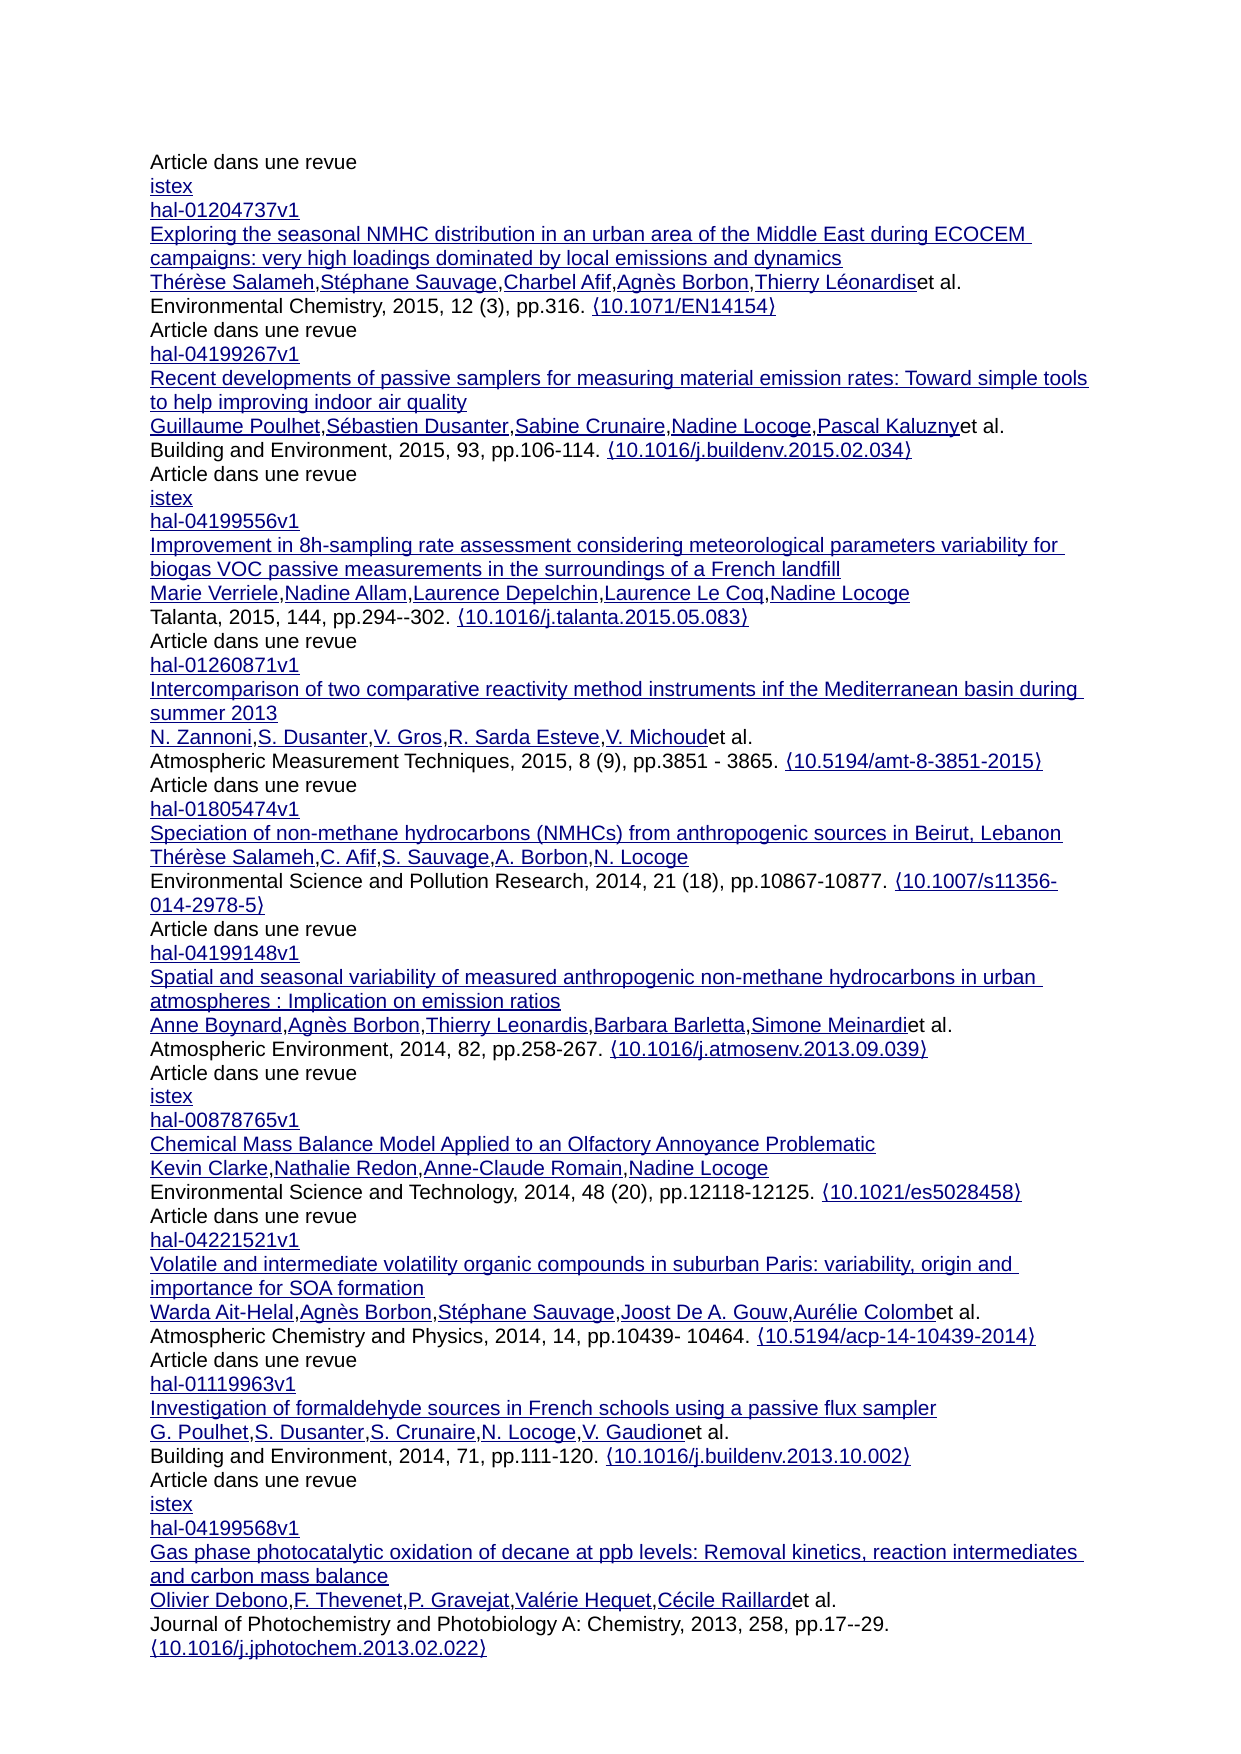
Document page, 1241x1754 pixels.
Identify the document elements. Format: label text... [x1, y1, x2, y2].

table_cell Improvement in 8h-sampling rate assessment considering meteorological parameters variability for biogas VOC passive measurements in the surroundings of a French landfill Marie Verriele,Nadine Allam,Laurence Depelchin,Laurence Le Coq,Nadine Locoge Talanta, 2015, 144, pp.294--302. ⟨10.1016/j.talanta.2015.05.083⟩ Article dans une revue hal-01260871v1 [150, 533, 1090, 677]
table_cell Article dans une revue istex hal-01204737v1 [150, 150, 1090, 222]
table_cell Recent developments of passive samplers for measuring material emission rates: Toward simple tools to help improving indoor air quality Guillaume Poulhet,Sébastien Dusanter,Sabine Crunaire,Nadine Locoge,Pascal Kaluznyet al. Building and Environment, 2015, 93, pp.106-114. ⟨10.1016/j.buildenv.2015.02.034⟩ Article dans une revue istex hal-04199556v1 [150, 366, 1090, 533]
table_cell Investigation of formaldehyde sources in French schools using a passive flux sampler G. Poulhet,S. Dusanter,S. Crunaire,N. Locoge,V. Gaudionet al. Building and Environment, 2014, 71, pp.111-120. ⟨10.1016/j.buildenv.2013.10.002⟩ Article dans une revue istex hal-04199568v1 [150, 1396, 1090, 1539]
table_cell Gas phase photocatalytic oxidation of decane at ppb levels: Removal kinetics, reaction intermediates and carbon mass balance Olivier Debono,F. Thevenet,P. Gravejat,Valérie Hequet,Cécile Raillardet al. Journal of Photochemistry and Photobiology A: Chemistry, 2013, 258, pp.17--29. ⟨10.1016/j.jphotochem.2013.02.022⟩ [150, 1540, 1090, 1659]
table_cell Intercomparison of two comparative reactivity method instruments inf the Mediterranean basin during summer 2013 N. Zannoni,S. Dusanter,V. Gros,R. Sarda Esteve,V. Michoudet al. Atmospheric Measurement Techniques, 2015, 8 (9), pp.3851 - 3865. ⟨10.5194/amt-8-3851-2015⟩ Article dans une revue hal-01805474v1 [150, 677, 1090, 821]
table_cell Speciation of non-methane hydrocarbons (NMHCs) from anthropogenic sources in Beirut, Lebanon Thérèse Salameh,C. Afif,S. Sauvage,A. Borbon,N. Locoge Environmental Science and Pollution Research, 2014, 21 (18), pp.10867-10877. ⟨10.1007/s11356-014-2978-5⟩ Article dans une revue hal-04199148v1 [150, 821, 1090, 964]
table_cell Volatile and intermediate volatility organic compounds in suburban Paris: variability, origin and importance for SOA formation Warda Ait-Helal,Agnès Borbon,Stéphane Sauvage,Joost De A. Gouw,Aurélie Colombet al. Atmospheric Chemistry and Physics, 2014, 14, pp.10439- 10464. ⟨10.5194/acp-14-10439-2014⟩ Article dans une revue hal-01119963v1 [150, 1252, 1090, 1396]
table_cell Spatial and seasonal variability of measured anthropogenic non-methane hydrocarbons in urban atmospheres : Implication on emission ratios Anne Boynard,Agnès Borbon,Thierry Leonardis,Barbara Barletta,Simone Meinardiet al. Atmospheric Environment, 2014, 82, pp.258-267. ⟨10.1016/j.atmosenv.2013.09.039⟩ Article dans une revue istex hal-00878765v1 [150, 965, 1090, 1132]
table_cell Exploring the seasonal NMHC distribution in an urban area of the Middle East during ECOCEM campaigns: very high loadings dominated by local emissions and dynamics Thérèse Salameh,Stéphane Sauvage,Charbel Afif,Agnès Borbon,Thierry Léonardiset al. Environmental Chemistry, 2015, 12 (3), pp.316. ⟨10.1071/EN14154⟩ Article dans une revue hal-04199267v1 [150, 222, 1090, 366]
table_cell Chemical Mass Balance Model Applied to an Olfactory Annoyance Problematic Kevin Clarke,Nathalie Redon,Anne-Claude Romain,Nadine Locoge Environmental Science and Technology, 2014, 48 (20), pp.12118-12125. ⟨10.1021/es5028458⟩ Article dans une revue hal-04221521v1 [150, 1132, 1090, 1252]
